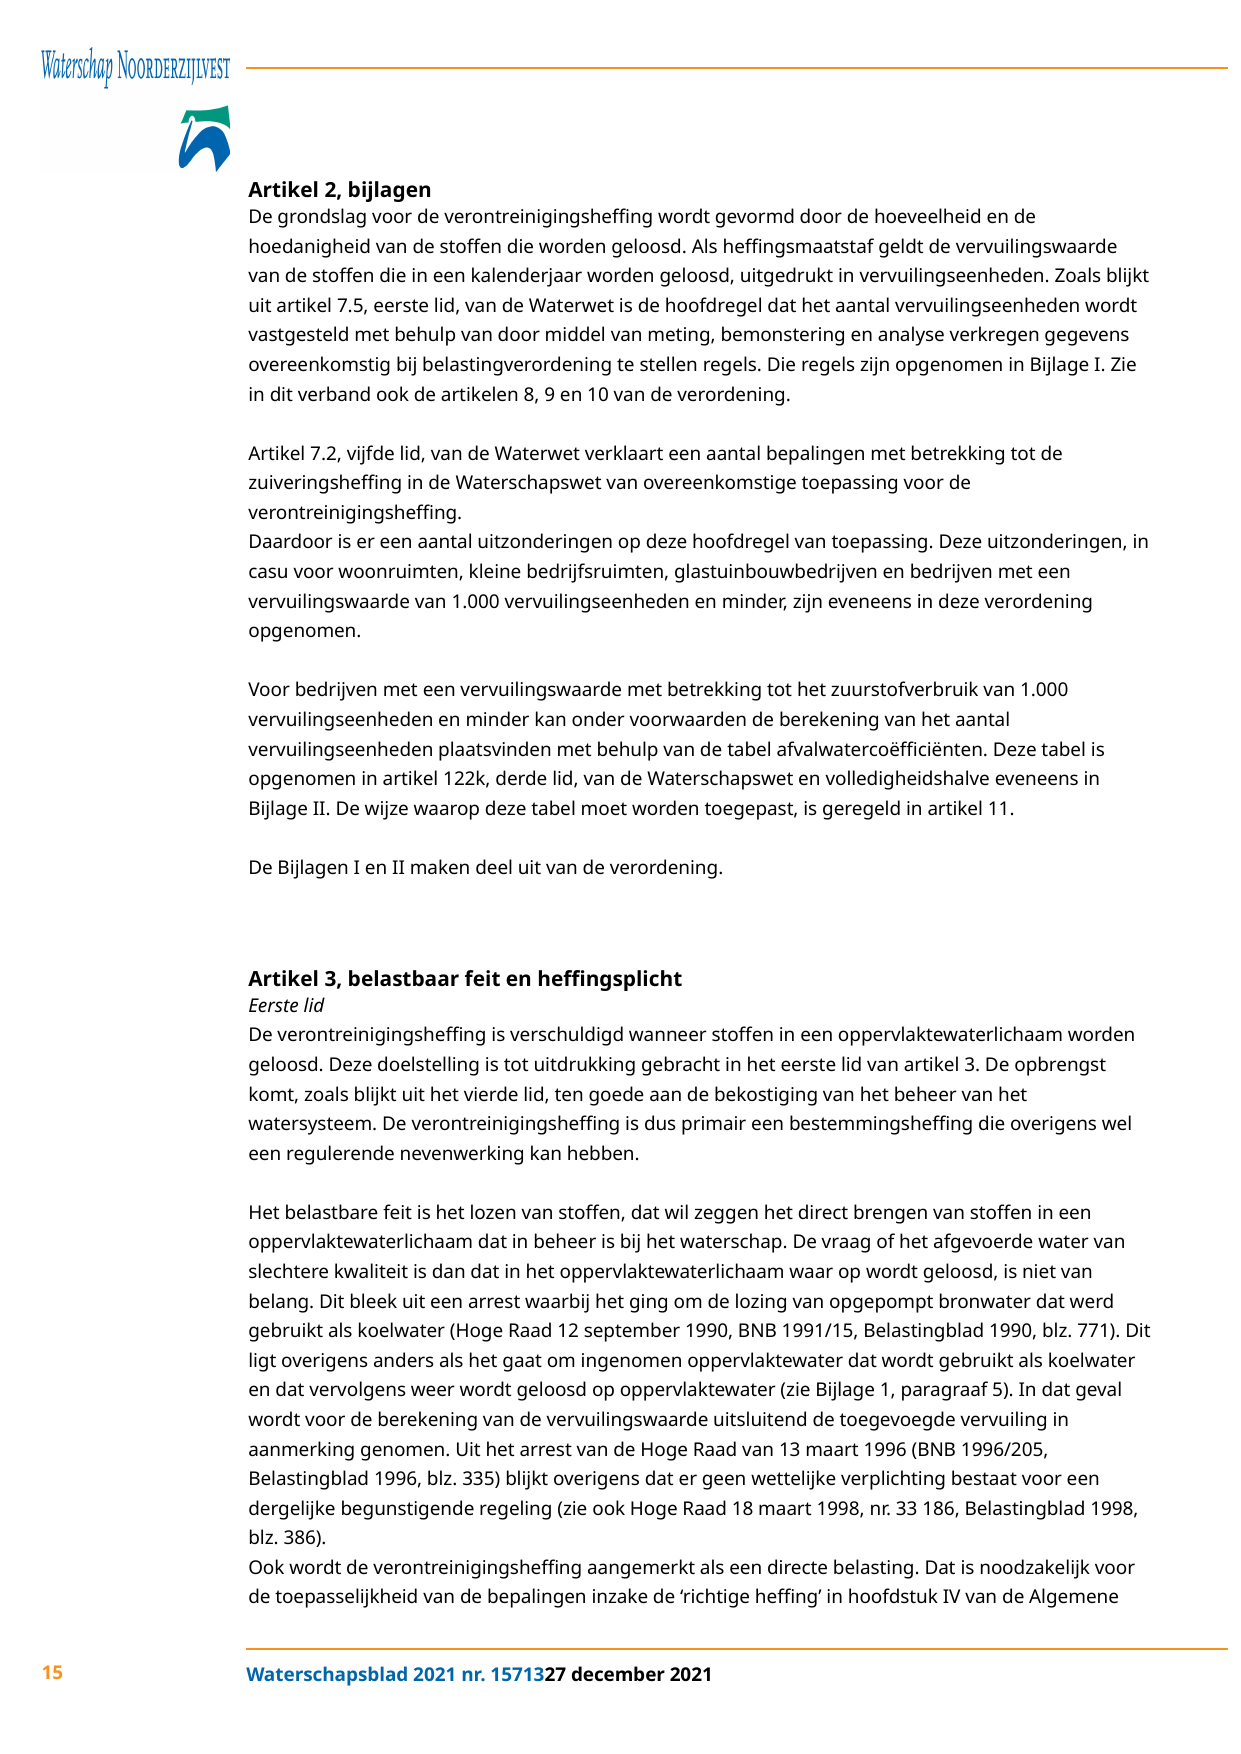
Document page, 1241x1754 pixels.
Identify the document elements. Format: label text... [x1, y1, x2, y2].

text Artikel 3, belastbaar feit en heffingsplicht [248, 964, 1152, 992]
text Ook wordt de verontreinigingsheffing aangemerkt als een directe belasting. Dat is noodzakelijk voor de toepasselijkheid van de bepalingen inzake de ‘richtige heffing’ in hoofdstuk IV van de Algemene [248, 1554, 1152, 1609]
text Eerste lid [248, 992, 1152, 1018]
picture [41, 47, 231, 172]
text De verontreinigingsheffing is verschuldigd wanneer stoffen in een oppervlaktewaterlichaam worden geloosd. Deze doelstelling is tot uitdrukking gebracht in het eerste lid van artikel 3. De opbrengst komt, zoals blijkt uit het vierde lid, ten goede aan de bekostiging van het beheer van het watersysteem. De verontreinigingsheffing is dus primair een bestemmingsheffing die overigens wel een regulerende nevenwerking kan hebben. [248, 1022, 1152, 1166]
text Artikel 7.2, vijfde lid, van de Waterwet verklaart een aantal bepalingen met betrekking tot de zuiveringsheffing in de Waterschapswet van overeenkomstige toepassing voor de verontreinigingsheffing. [248, 440, 1152, 525]
text Daardoor is er een aantal uitzonderingen op deze hoofdregel van toepassing. Deze uitzonderingen, in casu voor woonruimten, kleine bedrijfsruimten, glastuinbouwbedrijven en bedrijven met een vervuilingswaarde van 1.000 vervuilingseenheden en minder, zijn eveneens in deze verordening opgenomen. [248, 529, 1152, 643]
text De grondslag voor de verontreinigingsheffing wordt gevormd door de hoeveelheid en de hoedanigheid van de stoffen die worden geloosd. Als heffingsmaatstaf geldt de vervuilingswaarde van de stoffen die in een kalenderjaar worden geloosd, uitgedrukt in vervuilingseenheden. Zoals blijkt uit artikel 7.5, eerste lid, van de Waterwet is de hoofdregel dat het aantal vervuilingseenheden wordt vastgesteld met behulp van door middel van meting, bemonstering en analyse verkregen gegevens overeenkomstig bij belastingverordening te stellen regels. Die regels zijn opgenomen in Bijlage I. Zie in dit verband ook de artikelen 8, 9 en 10 van de verordening. [248, 203, 1152, 406]
text Het belastbare feit is het lozen van stoffen, dat wil zeggen het direct brengen van stoffen in een oppervlaktewaterlichaam dat in beheer is bij het waterschap. De vraag of het afgevoerde water van slechtere kwaliteit is dan dat in het oppervlaktewaterlichaam waar op wordt geloosd, is niet van belang. Dit bleek uit een arrest waarbij het ging om de lozing van opgepompt bronwater dat werd gebruikt als koelwater (Hoge Raad 12 september 1990, BNB 1991/15, Belastingblad 1990, blz. 771). Dit ligt overigens anders als het gaat om ingenomen oppervlaktewater dat wordt gebruikt als koelwater en dat vervolgens weer wordt geloosd op oppervlaktewater (zie Bijlage 1, paragraaf 5). In dat geval wordt voor de berekening van de vervuilingswaarde uitsluitend de toegevoegde vervuiling in aanmerking genomen. Uit het arrest van de Hoge Raad van 13 maart 1996 (BNB 1996/205, Belastingblad 1996, blz. 335) blijkt overigens dat er geen wettelijke verplichting bestaat voor een dergelijke begunstigende regeling (zie ook Hoge Raad 18 maart 1998, nr. 33 186, Belastingblad 1998, blz. 386). [248, 1199, 1152, 1550]
text Artikel 2, bijlagen [248, 175, 1152, 203]
text De Bijlagen I en II maken deel uit van de verordening. [248, 854, 1152, 880]
text Voor bedrijven met een vervuilingswaarde met betrekking tot het zuurstofverbruik van 1.000 vervuilingseenheden en minder kan onder voorwaarden de berekening van het aantal vervuilingseenheden plaatsvinden met behulp van de tabel afvalwatercoëfficiënten. Deze tabel is opgenomen in artikel 122k, derde lid, van de Waterschapswet en volledigheidshalve eveneens in Bijlage II. De wijze waarop deze tabel moet worden toegepast, is geregeld in artikel 11. [248, 677, 1152, 821]
